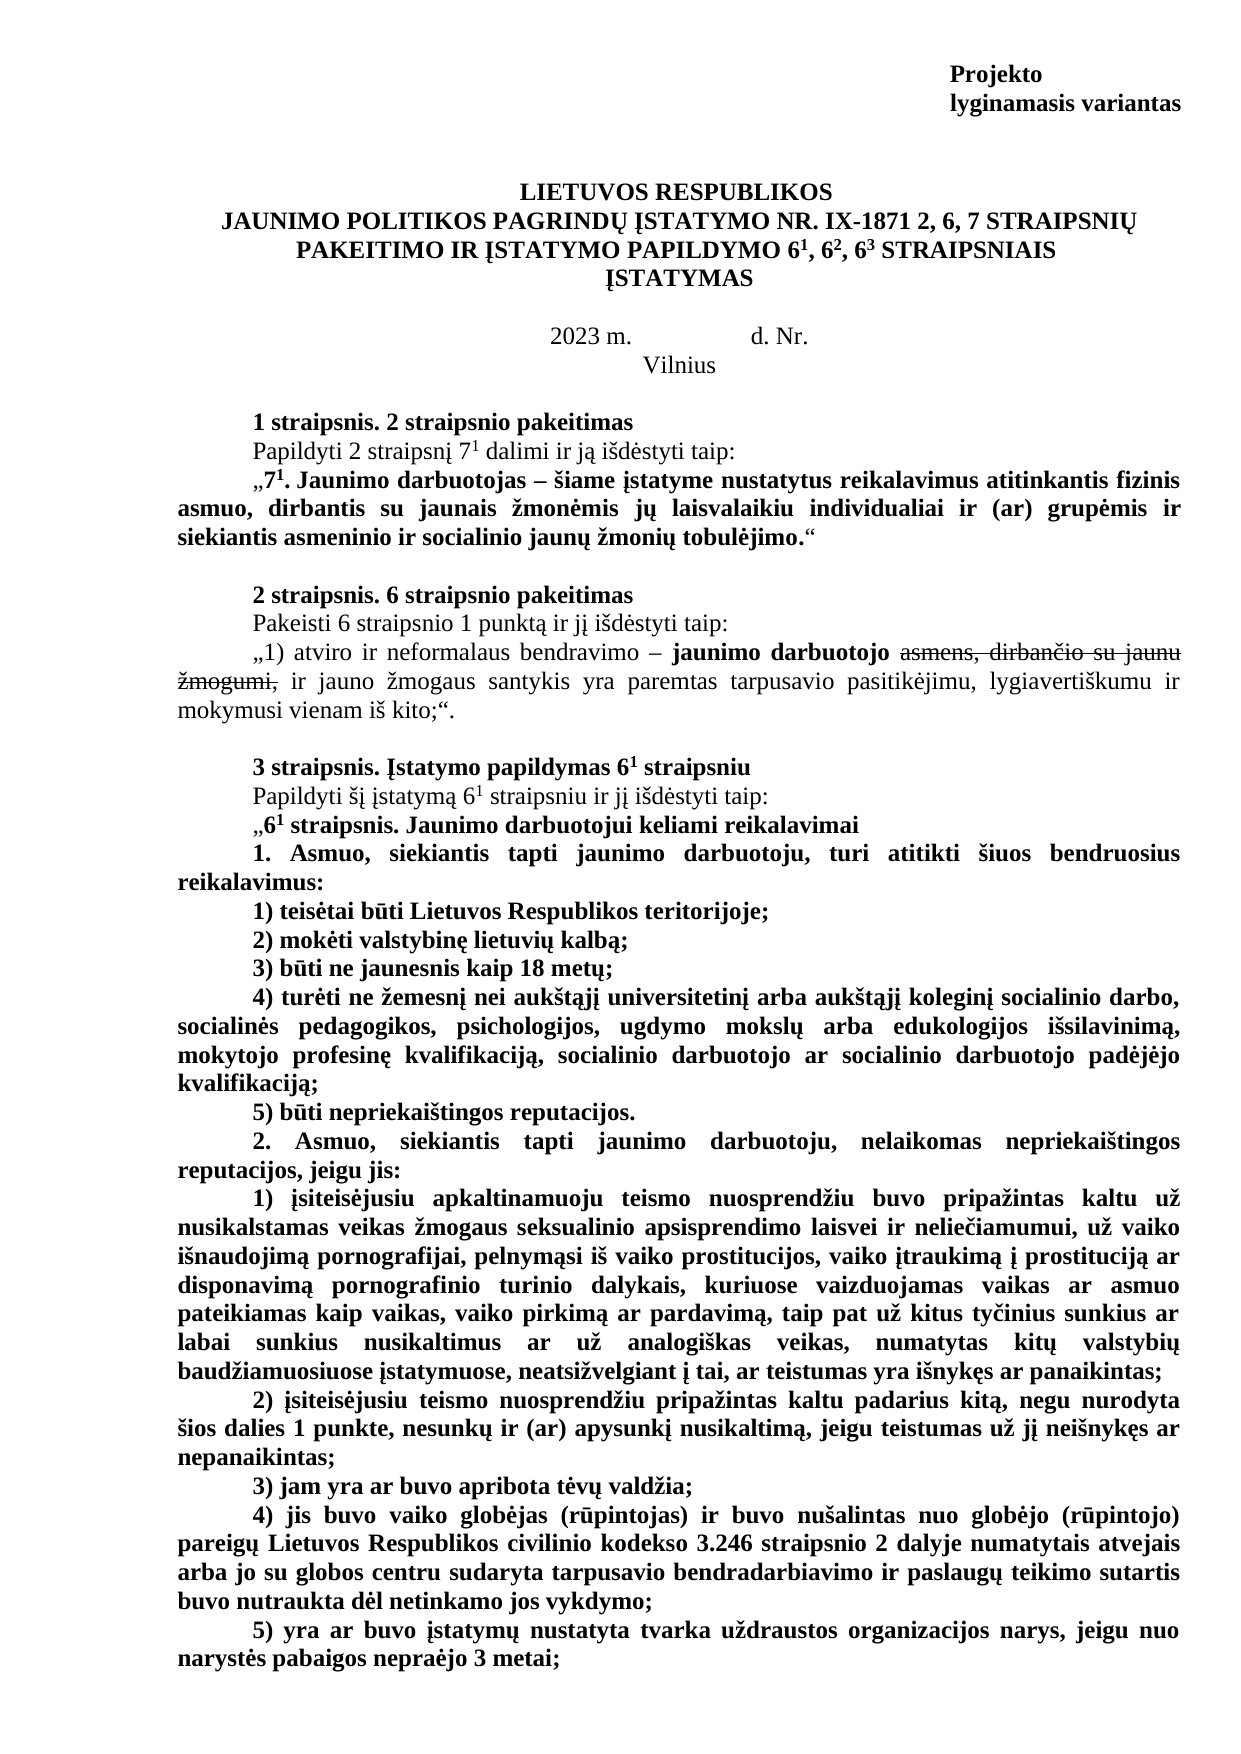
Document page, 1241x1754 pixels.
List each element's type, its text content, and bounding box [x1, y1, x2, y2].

text 1 straipsnis. 2 straipsnio pakeitimas [177, 407, 1181, 436]
text ĮSTATYMAS [177, 263, 1181, 292]
text 3) būti ne jaunesnis kaip 18 metų; [177, 953, 1181, 982]
text 5) būti nepriekaištingos reputacijos. [177, 1097, 1181, 1126]
text Papildyti šį įstatymą 61 straipsniu ir jį išdėstyti taip: [177, 781, 1181, 810]
text „71. Jaunimo darbuotojas – šiame įstatyme nustatytus reikalavimus atitinkantis fizinis asmuo, dirbantis su jaunais žmonėmis jų laisvalaikiu individualiai ir (ar) grupėmis ir siekiantis asmeninio ir socialinio jaunų žmonių tobulėjimo.“ [177, 465, 1181, 551]
text JAUNIMO POLITIKOS PAGRINDŲ ĮSTATYMO NR. IX-1871 2, 6, 7 STRAIPSNIŲ PAKEITIMO IR ĮSTATYMO PAPILDYMO 61, 62, 63 STRAIPSNIAIS [177, 206, 1181, 263]
text 2. Asmuo, siekiantis tapti jaunimo darbuotoju, nelaikomas nepriekaištingos reputacijos, jeigu jis: [177, 1126, 1181, 1183]
text 2023 m. d. Nr. [177, 321, 1181, 350]
text 1) įsiteisėjusiu apkaltinamuoju teismo nuosprendžiu buvo pripažintas kaltu už nusikalstamas veikas žmogaus seksualinio apsisprendimo laisvei ir neliečiamumui, už vaiko išnaudojimą pornografijai, pelnymąsi iš vaiko prostitucijos, vaiko įtraukimą į prostituciją ar disponavimą pornografinio turinio dalykais, kuriuose vaizduojamas vaikas ar asmuo pateikiamas kaip vaikas, vaiko pirkimą ar pardavimą, taip pat už kitus tyčinius sunkius ar labai sunkius nusikaltimus ar už analogiškas veikas, numatytas kitų valstybių baudžiamuosiuose įstatymuose, neatsižvelgiant į tai, ar teistumas yra išnykęs ar panaikintas; [177, 1183, 1181, 1385]
text 1) teisėtai būti Lietuvos Respublikos teritorijoje; [177, 896, 1181, 925]
text Pakeisti 6 straipsnio 1 punktą ir jį išdėstyti taip: [177, 608, 1181, 637]
text 3) jam yra ar buvo apribota tėvų valdžia; [177, 1471, 1181, 1500]
text 1. Asmuo, siekiantis tapti jaunimo darbuotoju, turi atitikti šiuos bendruosius reikalavimus: [177, 838, 1181, 896]
text LIETUVOS RESPUBLIKOS [177, 177, 1181, 206]
text „61 straipsnis. Jaunimo darbuotojui keliami reikalavimai [177, 810, 1181, 838]
text 4) jis buvo vaiko globėjas (rūpintojas) ir buvo nušalintas nuo globėjo (rūpintojo) pareigų Lietuvos Respublikos civilinio kodekso 3.246 straipsnio 2 dalyje numatytais atvejais arba jo su globos centru sudaryta tarpusavio bendradarbiavimo ir paslaugų teikimo sutartis buvo nutraukta dėl netinkamo jos vykdymo; [177, 1500, 1181, 1615]
text 3 straipsnis. Įstatymo papildymas 61 straipsniu [177, 752, 1181, 781]
text 4) turėti ne žemesnį nei aukštąjį universitetinį arba aukštąjį koleginį socialinio darbo, socialinės pedagogikos, psichologijos, ugdymo mokslų arba edukologijos išsilavinimą, mokytojo profesinę kvalifikaciją, socialinio darbuotojo ar socialinio darbuotojo padėjėjo kvalifikaciją; [177, 982, 1181, 1097]
text Vilnius [177, 350, 1181, 378]
text Papildyti 2 straipsnį 71 dalimi ir ją išdėstyti taip: [177, 436, 1181, 465]
text 2) mokėti valstybinę lietuvių kalbą; [177, 925, 1181, 953]
text „1) atviro ir neformalaus bendravimo – jaunimo darbuotojo asmens, dirbančio su jaunu žmogumi, ir jauno žmogaus santykis yra paremtas tarpusavio pasitikėjimu, lygiavertiškumu ir mokymusi vienam iš kito;“. [177, 637, 1181, 723]
text 2) įsiteisėjusiu teismo nuosprendžiu pripažintas kaltu padarius kitą, negu nurodyta šios dalies 1 punkte, nesunkų ir (ar) apysunkį nusikaltimą, jeigu teistumas už jį neišnykęs ar nepanaikintas; [177, 1385, 1181, 1471]
text 5) yra ar buvo įstatymų nustatyta tvarka uždraustos organizacijos narys, jeigu nuo narystės pabaigos nepraėjo 3 metai; [177, 1615, 1181, 1672]
text 2 straipsnis. 6 straipsnio pakeitimas [177, 580, 1181, 608]
